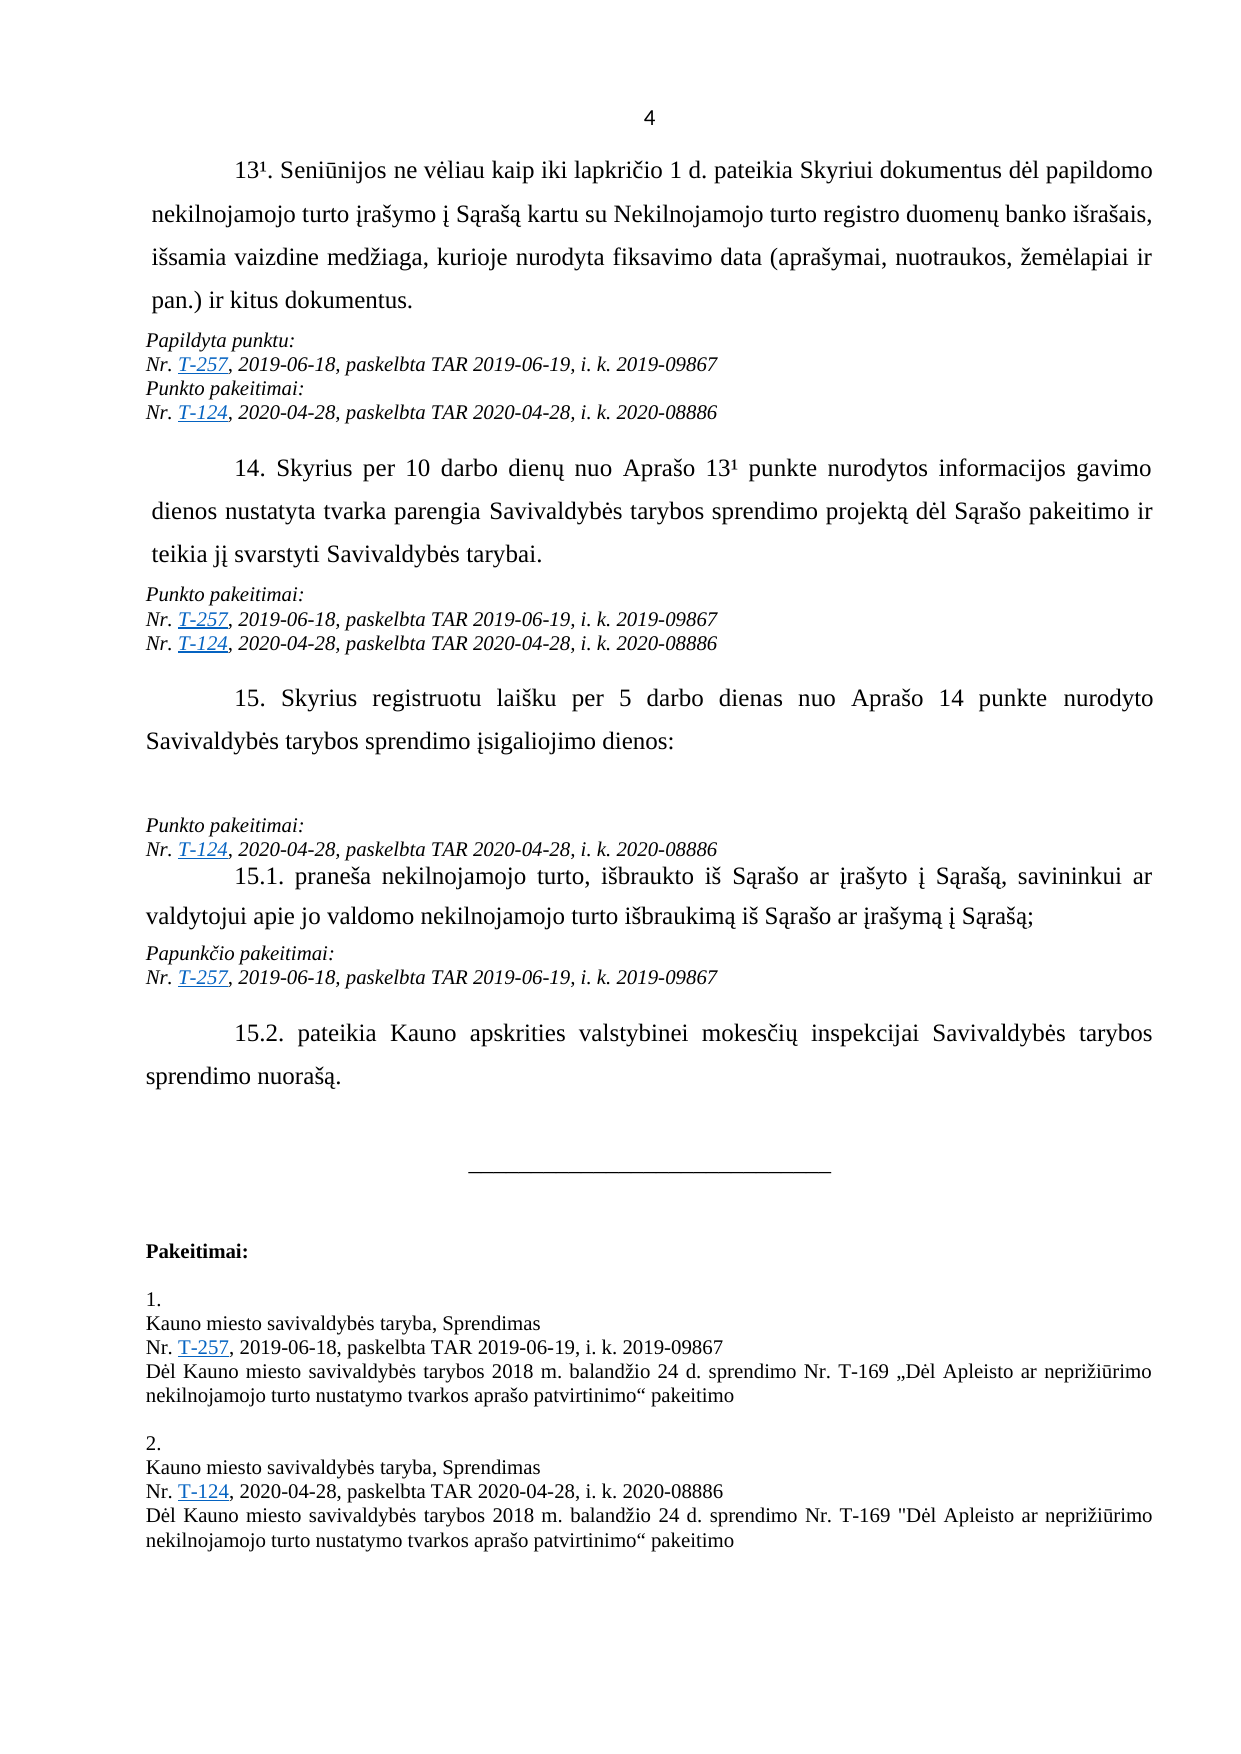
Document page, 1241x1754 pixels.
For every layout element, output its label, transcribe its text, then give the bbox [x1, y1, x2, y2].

text Nr. T-124, 2020-04-28, paskelbta TAR 2020-04-28, i. k. 2020-08886 [146, 631, 1153, 654]
text Nr. T-257, 2019-06-18, paskelbta TAR 2019-06-19, i. k. 2019-09867 [146, 1335, 1153, 1359]
text 15. Skyrius registruotu laišku per 5 darbo dienas nuo Aprašo 14 punkte nurodyto Savivaldybės tarybos sprendimo įsigaliojimo dienos: [146, 683, 1153, 755]
text Nr. T-257, 2019-06-18, paskelbta TAR 2019-06-19, i. k. 2019-09867 [146, 606, 1153, 631]
text 14. Skyrius per 10 darbo dienų nuo Aprašo 13¹ punkte nurodytos informacijos gavimo dienos nustatyta tvarka parengia Savivaldybės tarybos sprendimo projektą dėl Sąrašo pakeitimo ir teikia jį svarstyti Savivaldybės tarybai. [151, 453, 1153, 568]
text Punkto pakeitimai: [146, 582, 1153, 606]
text Papildyta punktu: [146, 328, 1153, 352]
text Punkto pakeitimai: [146, 813, 1153, 837]
text Pakeitimai: [146, 1239, 1153, 1263]
text Nr. T-124, 2020-04-28, paskelbta TAR 2020-04-28, i. k. 2020-08886 [146, 1479, 1153, 1503]
text 2. [146, 1431, 1153, 1455]
text Nr. T-124, 2020-04-28, paskelbta TAR 2020-04-28, i. k. 2020-08886 [146, 400, 1153, 424]
text 15.2. pateikia Kauno apskrities valstybinei mokesčių inspekcijai Savivaldybės tarybos sprendimo nuorašą. [146, 1018, 1153, 1090]
text 1. [146, 1287, 1153, 1311]
text Dėl Kauno miesto savivaldybės tarybos 2018 m. balandžio 24 d. sprendimo Nr. T-169 „Dėl Apleisto ar neprižiūrimo nekilnojamojo turto nustatymo tvarkos aprašo patvirtinimo“ pakeitimo [146, 1359, 1153, 1407]
text _____________________________ [146, 1147, 1153, 1176]
text Punkto pakeitimai: [146, 376, 1153, 400]
text Nr. T-124, 2020-04-28, paskelbta TAR 2020-04-28, i. k. 2020-08886 [146, 837, 1153, 861]
text 15.1. praneša nekilnojamojo turto, išbraukto iš Sąrašo ar įrašyto į Sąrašą, savininkui ar valdytojui apie jo valdomo nekilnojamojo turto išbraukimą iš Sąrašo ar įrašymą į Sąrašą; [146, 861, 1153, 930]
text Dėl Kauno miesto savivaldybės tarybos 2018 m. balandžio 24 d. sprendimo Nr. T-169 "Dėl Apleisto ar neprižiūrimo nekilnojamojo turto nustatymo tvarkos aprašo patvirtinimo“ pakeitimo [146, 1503, 1153, 1552]
text Nr. T-257, 2019-06-18, paskelbta TAR 2019-06-19, i. k. 2019-09867 [146, 965, 1153, 989]
text 13¹. Seniūnijos ne vėliau kaip iki lapkričio 1 d. pateikia Skyriui dokumentus dėl papildomo nekilnojamojo turto įrašymo į Sąrašą kartu su Nekilnojamojo turto registro duomenų banko išrašais, išsamia vaizdine medžiaga, kurioje nurodyta fiksavimo data (aprašymai, nuotraukos, žemėlapiai ir pan.) ir kitus dokumentus. [151, 156, 1153, 314]
text Kauno miesto savivaldybės taryba, Sprendimas [146, 1311, 1153, 1335]
text Nr. T-257, 2019-06-18, paskelbta TAR 2019-06-19, i. k. 2019-09867 [146, 352, 1153, 376]
text Kauno miesto savivaldybės taryba, Sprendimas [146, 1455, 1153, 1479]
text Papunkčio pakeitimai: [146, 941, 1153, 965]
